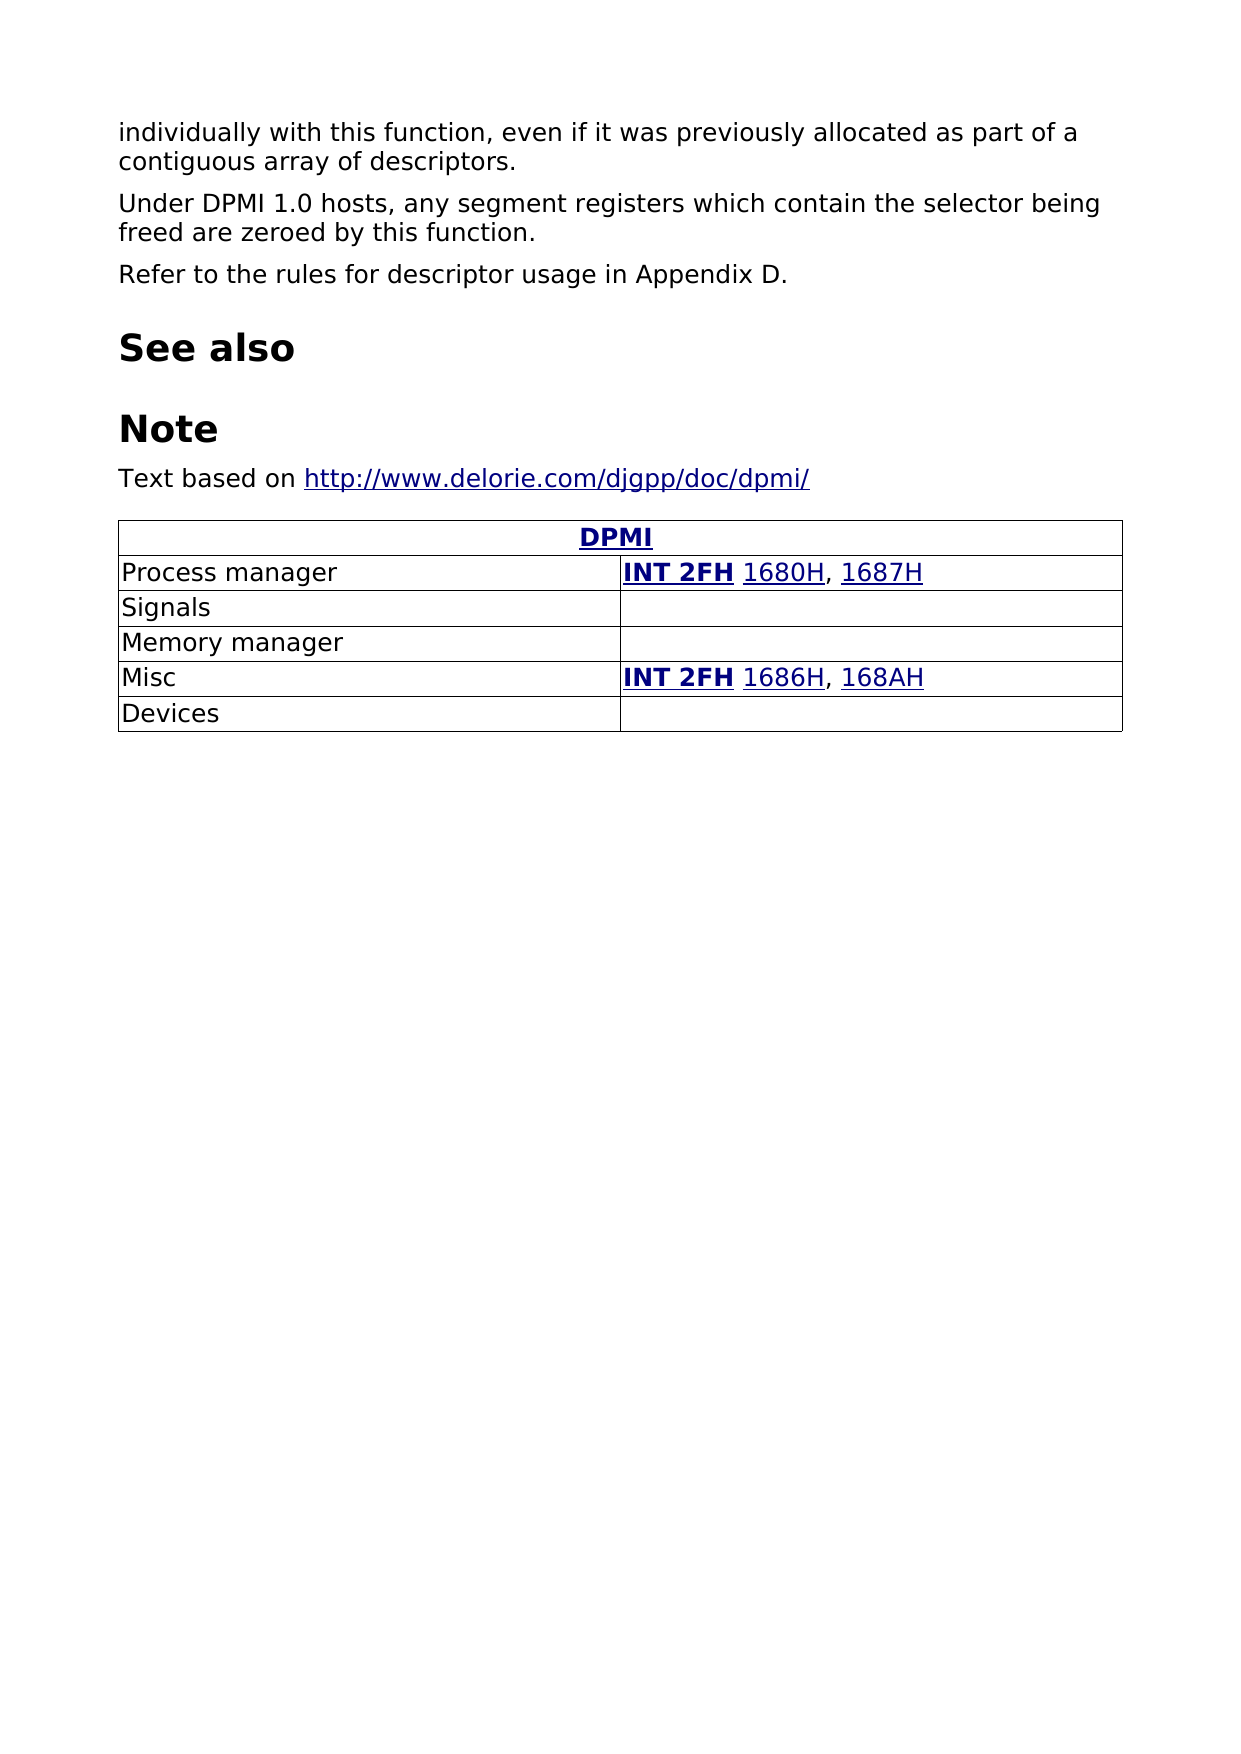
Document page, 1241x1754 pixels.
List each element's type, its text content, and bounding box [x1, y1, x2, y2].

table_cell INT 2FH 1686H, 168AH [621, 662, 1122, 696]
table_cell INT 2FH 1680H, 1687H [621, 556, 1122, 590]
subtitle Note [118, 408, 1122, 451]
table_header DPMI [119, 521, 1122, 555]
subtitle See also [118, 326, 1122, 370]
table_cell Memory manager [119, 627, 620, 661]
text Under DPMI 1.0 hosts, any segment registers which contain the selector being freed are zeroed by this function. [118, 189, 1122, 247]
table_cell Signals [119, 591, 620, 626]
text Text based on http://www.delorie.com/djgpp/doc/dpmi/ [118, 464, 1122, 493]
table_cell [621, 697, 1122, 731]
text Refer to the rules for descriptor usage in Appendix D. [118, 260, 1122, 289]
table_cell Misc [119, 662, 620, 696]
table_cell [621, 627, 1122, 661]
table_cell [621, 591, 1122, 626]
table_cell Devices [119, 697, 620, 731]
table_cell Process manager [119, 556, 620, 590]
text individually with this function, even if it was previously allocated as part of a contiguous array of descriptors. [118, 118, 1122, 176]
